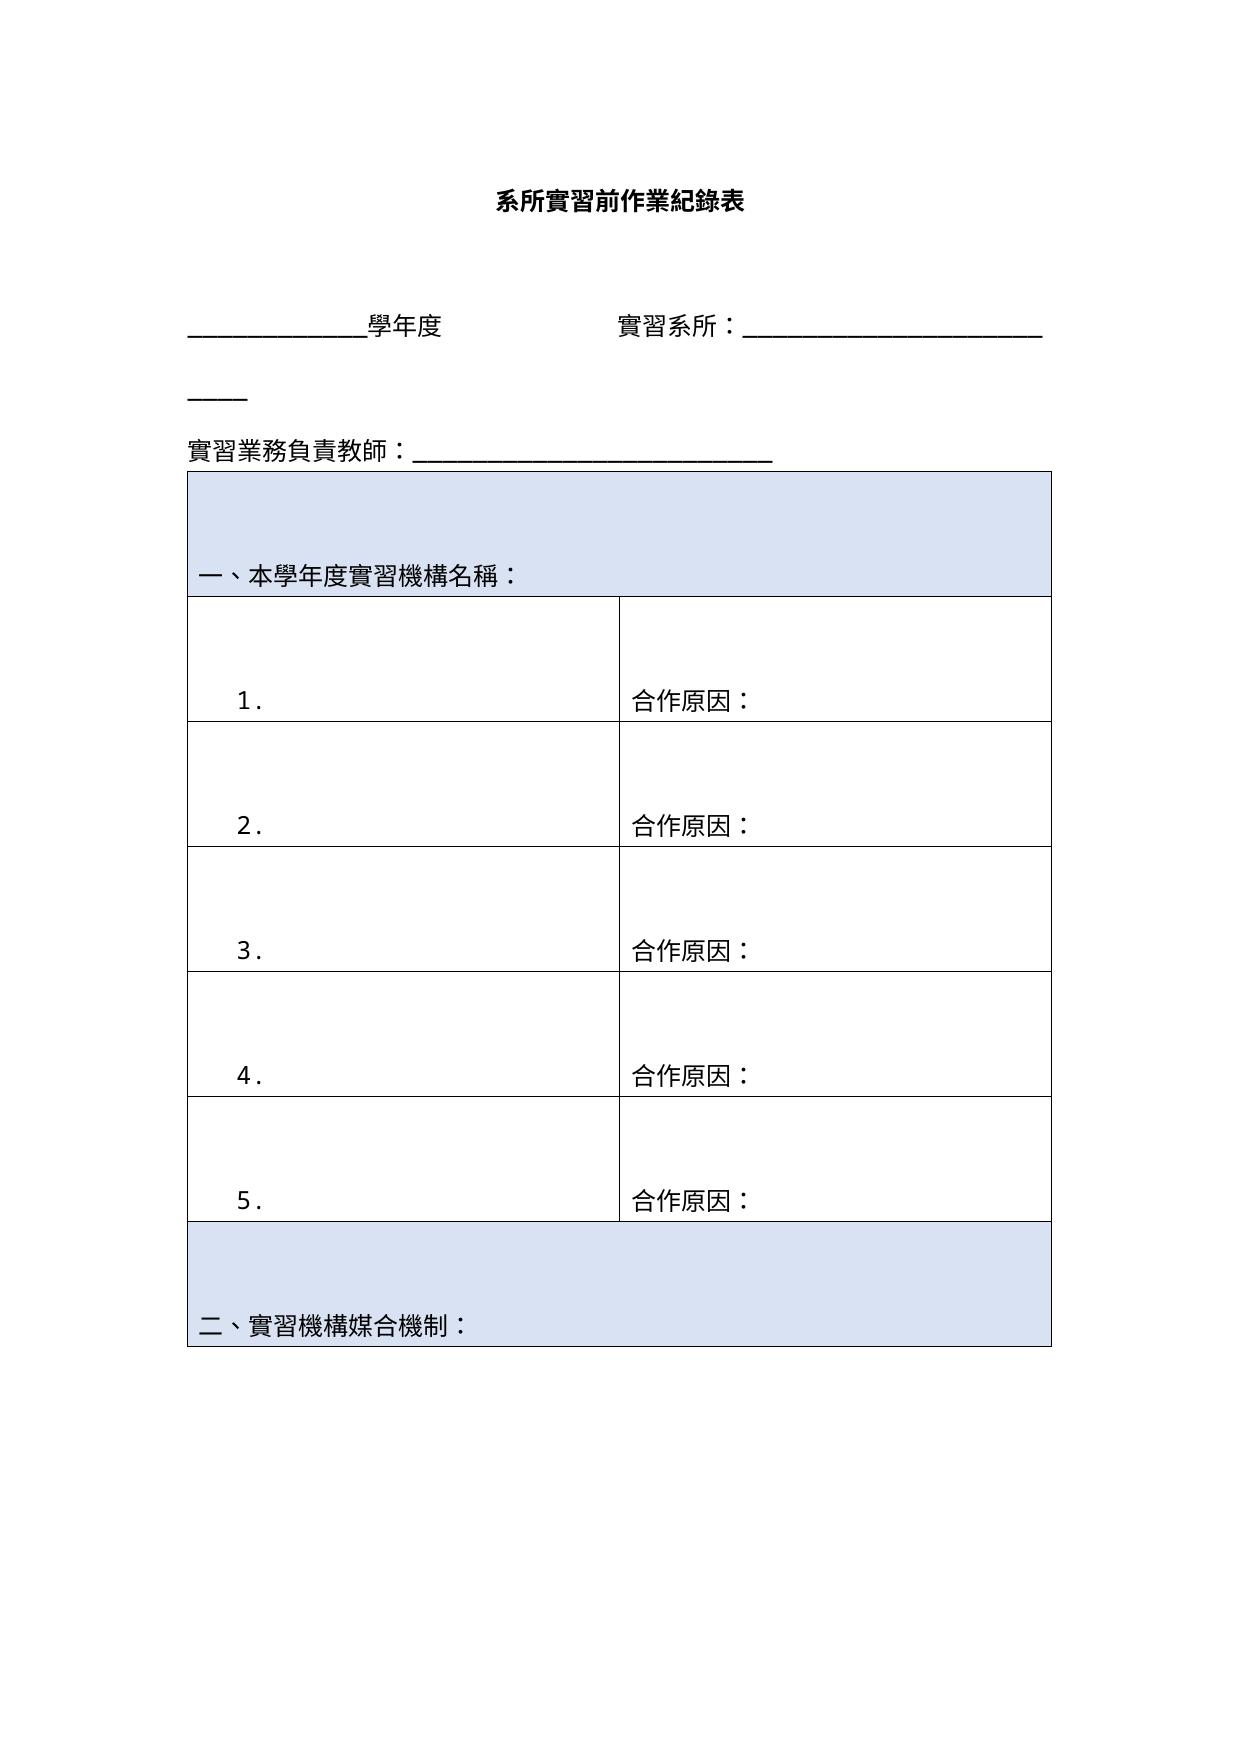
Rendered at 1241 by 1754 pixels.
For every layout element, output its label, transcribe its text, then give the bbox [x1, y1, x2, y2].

table_cell [188, 972, 619, 1096]
table_cell 合作原因： [620, 972, 1051, 1096]
text 實習業務負責教師：________________________ [187, 408, 1053, 471]
text ____________學年度 實習系所：________________________ [187, 283, 1053, 408]
table_cell [188, 847, 619, 971]
table_cell 合作原因： [620, 722, 1051, 846]
table_cell 合作原因： [620, 1097, 1051, 1221]
table_cell 合作原因： [620, 847, 1051, 971]
table_header 一、本學年度實習機構名稱： [188, 472, 1051, 596]
table_cell 二、實習機構媒合機制： [188, 1222, 1051, 1346]
text 系所實習前作業紀錄表 [187, 158, 1053, 221]
table_cell [188, 1097, 619, 1221]
table_cell [188, 597, 619, 721]
table_cell 合作原因： [620, 597, 1051, 721]
table_cell [188, 722, 619, 846]
